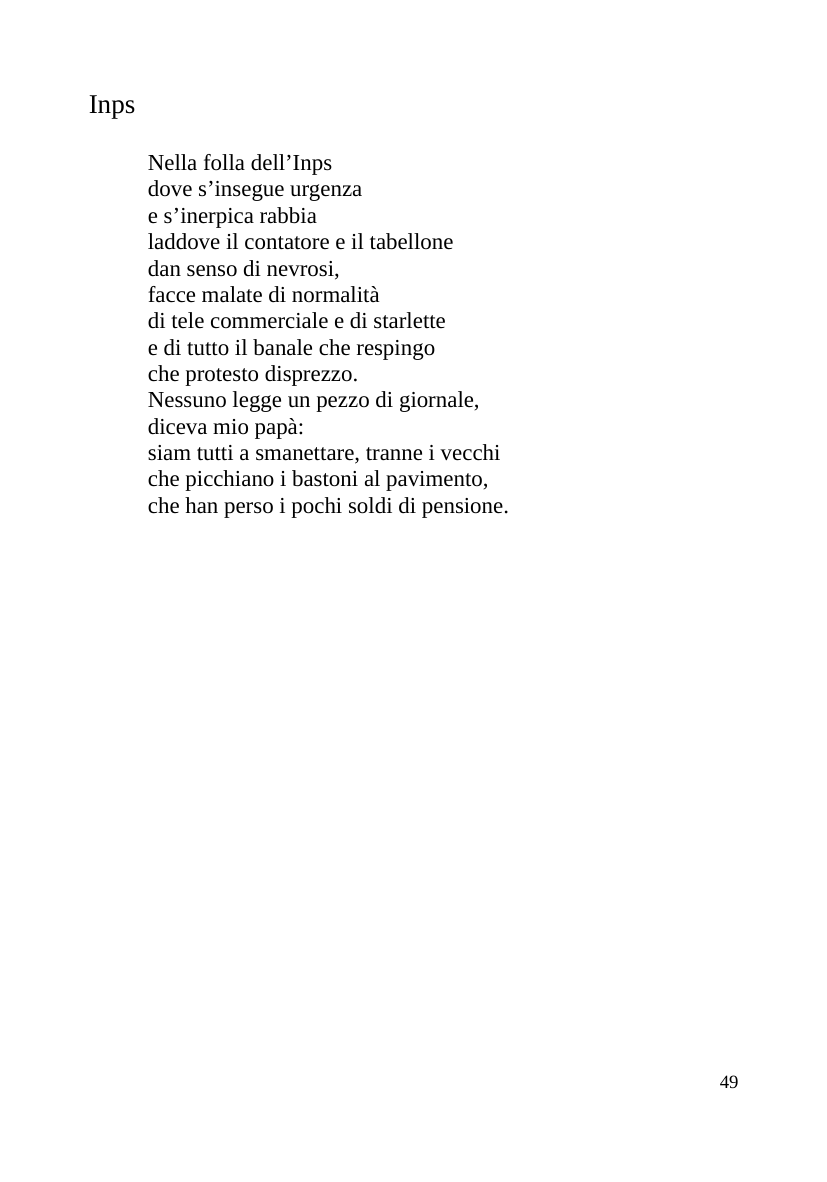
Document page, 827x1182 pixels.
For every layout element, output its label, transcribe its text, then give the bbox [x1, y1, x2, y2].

text facce malate di normalità [148, 281, 738, 307]
text e di tutto il banale che respingo [148, 334, 738, 360]
text diceva mio papà: [148, 413, 738, 439]
text laddove il contatore e il tabellone [148, 228, 738, 254]
text dan senso di nevrosi, [148, 254, 738, 281]
text che protesto disprezzo. [148, 360, 738, 386]
text Inps [88, 88, 738, 120]
text dove s’insegue urgenza [148, 176, 738, 202]
text di tele commerciale e di starlette [148, 307, 738, 334]
text Nella folla dell’Inps [148, 149, 738, 176]
text che han perso i pochi soldi di pensione. [148, 492, 738, 518]
text che picchiano i bastoni al pavimento, [148, 465, 738, 492]
text Nessuno legge un pezzo di giornale, [148, 386, 738, 413]
text siam tutti a smanettare, tranne i vecchi [148, 439, 738, 465]
text e s’inerpica rabbia [148, 202, 738, 228]
